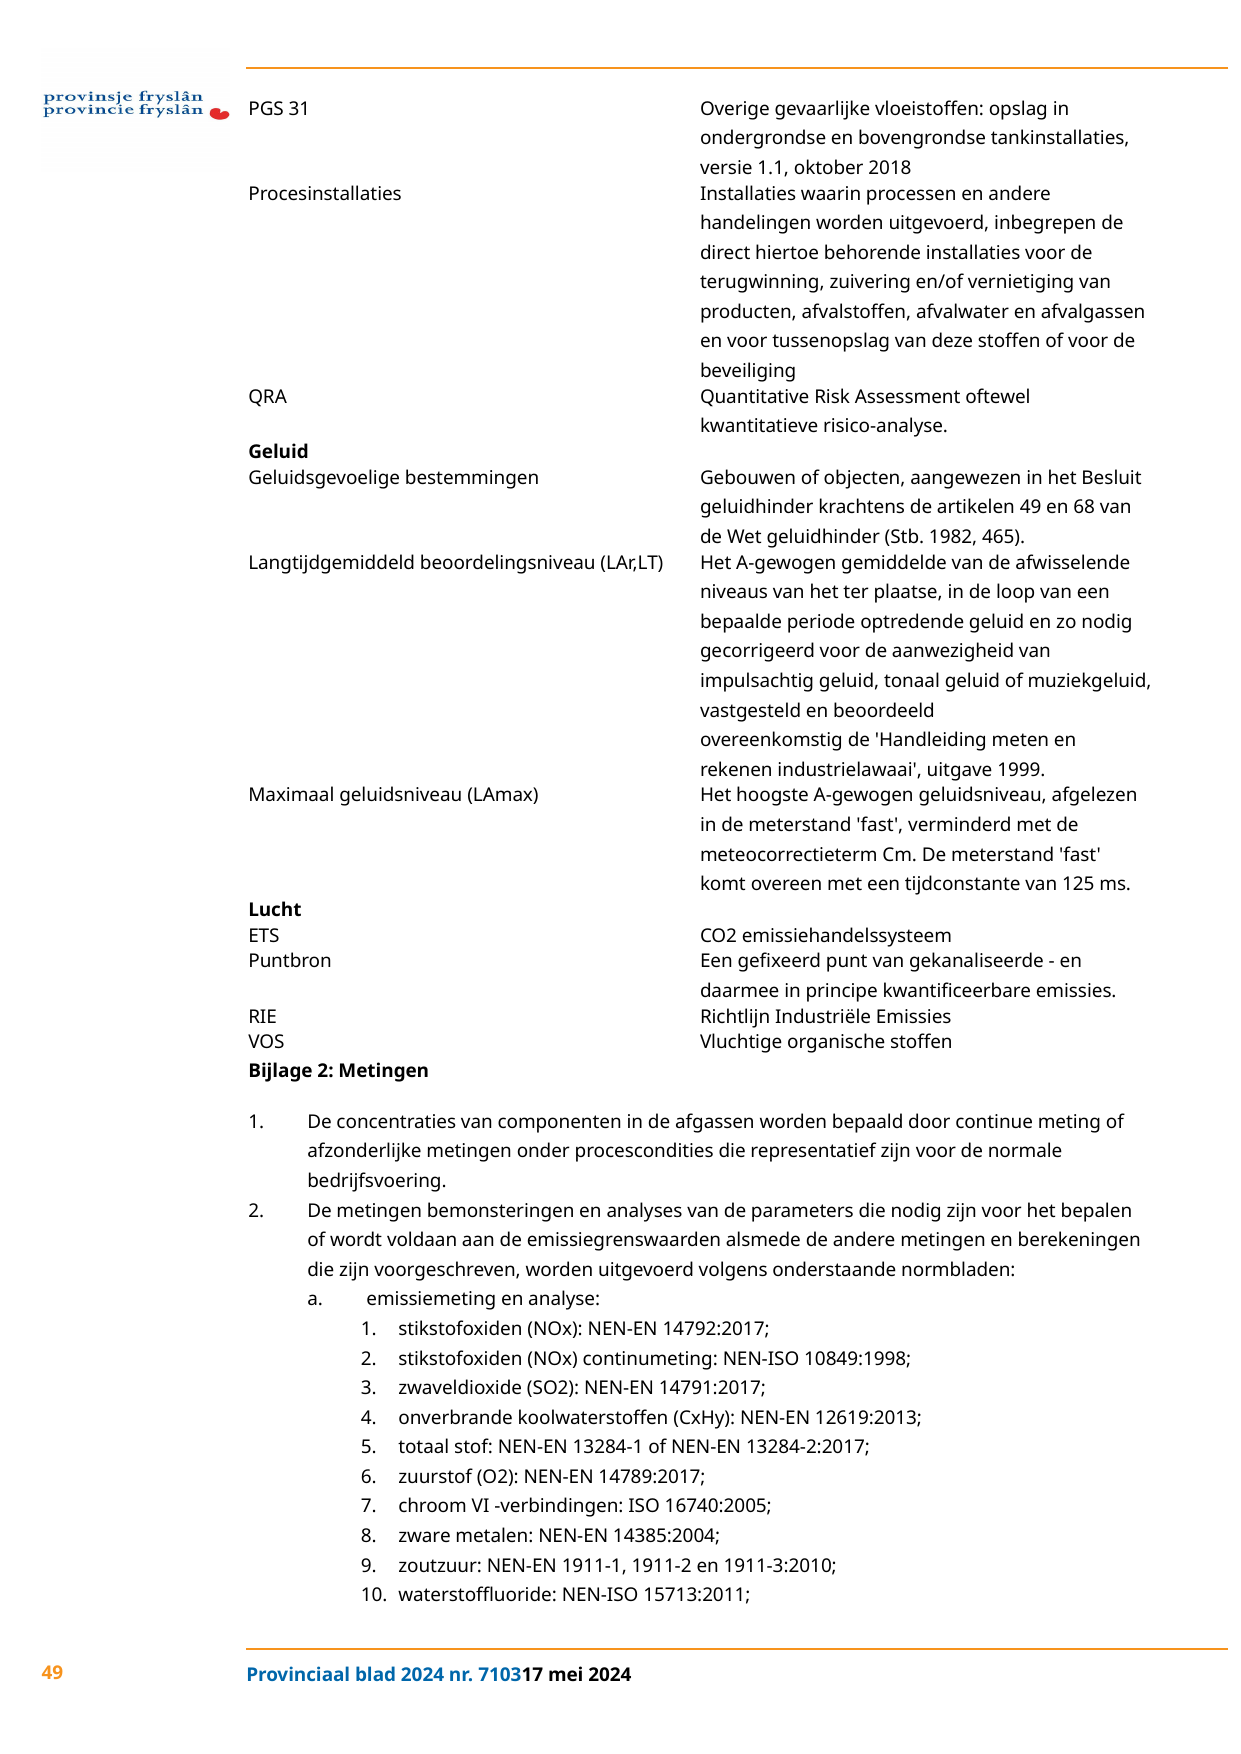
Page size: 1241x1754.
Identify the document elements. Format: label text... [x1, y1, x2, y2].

list chroom VI -verbindingen: ISO 16740:2005; [361, 1493, 1152, 1518]
list zwaveldioxide (SO2): NEN-EN 14791:2017; [361, 1374, 1152, 1400]
list emissiemeting en analyse: [307, 1286, 1152, 1311]
table_cell Het hoogste A-gewogen geluidsniveau, afgelezen in de meterstand 'fast', verminderd met de meteocorrectieterm Cm. De meterstand 'fast' komt overeen met een tijdconstante van 125 ms. [700, 782, 1152, 896]
table_cell ETS [248, 922, 700, 948]
list De concentraties van componenten in de afgassen worden bepaald door continue meting of afzonderlijke metingen onder procescondities die representatief zijn voor de normale bedrijfsvoering. [248, 1108, 1152, 1193]
table_cell Gebouwen of objecten, aangewezen in het Besluit geluidhinder krachtens de artikelen 49 en 68 van de Wet geluidhinder (Stb. 1982, 465). [700, 464, 1152, 549]
list zoutzuur: NEN-EN 1911-1, 1911-2 en 1911-3:2010; [361, 1552, 1152, 1577]
list stikstofoxiden (NOx): NEN-EN 14792:2017; [361, 1315, 1152, 1341]
picture [41, 47, 231, 172]
table_cell Geluid [248, 438, 700, 464]
table_cell Quantitative Risk Assessment oftewel kwantitatieve risico-analyse. [700, 383, 1152, 438]
list onverbrande koolwaterstoffen (CxHy): NEN-EN 12619:2013; [361, 1404, 1152, 1429]
table_cell PGS 31 [248, 95, 700, 180]
table_cell Maximaal geluidsniveau (LAmax) [248, 782, 700, 896]
table_cell Langtijdgemiddeld beoordelingsniveau (LAr,LT) [248, 549, 700, 782]
table_cell [700, 896, 1152, 922]
table_cell Overige gevaarlijke vloeistoffen: opslag in ondergrondse en bovengrondse tankinstallaties, versie 1.1, oktober 2018 [700, 95, 1152, 180]
table_cell Puntbron [248, 948, 700, 1003]
text Bijlage 2: Metingen [248, 1058, 1152, 1083]
table_cell Geluidsgevoelige bestemmingen [248, 464, 700, 549]
table_cell Het A-gewogen gemiddelde van de afwisselende niveaus van het ter plaatse, in de loop van een bepaalde periode optredende geluid en zo nodig gecorrigeerd voor de aanwezigheid van impulsachtig geluid, tonaal geluid of muziekgeluid, vastgesteld en beoordeeld overeenkomstig de 'Handleiding meten en rekenen industrielawaai', uitgave 1999. [700, 549, 1152, 782]
table_cell QRA [248, 383, 700, 438]
list De metingen bemonsteringen en analyses van de parameters die nodig zijn voor het bepalen of wordt voldaan aan de emissiegrenswaarden alsmede de andere metingen en berekeningen die zijn voorgeschreven, worden uitgevoerd volgens onderstaande normbladen: [248, 1197, 1152, 1282]
table_cell Een gefixeerd punt van gekanaliseerde - en daarmee in principe kwantificeerbare emissies. [700, 948, 1152, 1003]
table_cell Richtlijn Industriële Emissies [700, 1003, 1152, 1029]
table_cell Procesinstallaties [248, 180, 700, 383]
table_cell CO2 emissiehandelssysteem [700, 922, 1152, 948]
list stikstofoxiden (NOx) continumeting: NEN-ISO 10849:1998; [361, 1345, 1152, 1370]
table_cell VOS [248, 1029, 700, 1054]
list zware metalen: NEN-EN 14385:2004; [361, 1522, 1152, 1548]
table_cell Lucht [248, 896, 700, 922]
table_cell Installaties waarin processen en andere handelingen worden uitgevoerd, inbegrepen de direct hiertoe behorende installaties voor de terugwinning, zuivering en/of vernietiging van producten, afvalstoffen, afvalwater en afvalgassen en voor tussenopslag van deze stoffen of voor de beveiliging [700, 180, 1152, 383]
table_cell RIE [248, 1003, 700, 1029]
list zuurstof (O2): NEN-EN 14789:2017; [361, 1463, 1152, 1489]
table_cell Vluchtige organische stoffen [700, 1029, 1152, 1054]
table_cell [700, 438, 1152, 464]
list waterstoffluoride: NEN-ISO 15713:2011; [361, 1581, 1152, 1607]
list totaal stof: NEN-EN 13284-1 of NEN-EN 13284-2:2017; [361, 1433, 1152, 1459]
